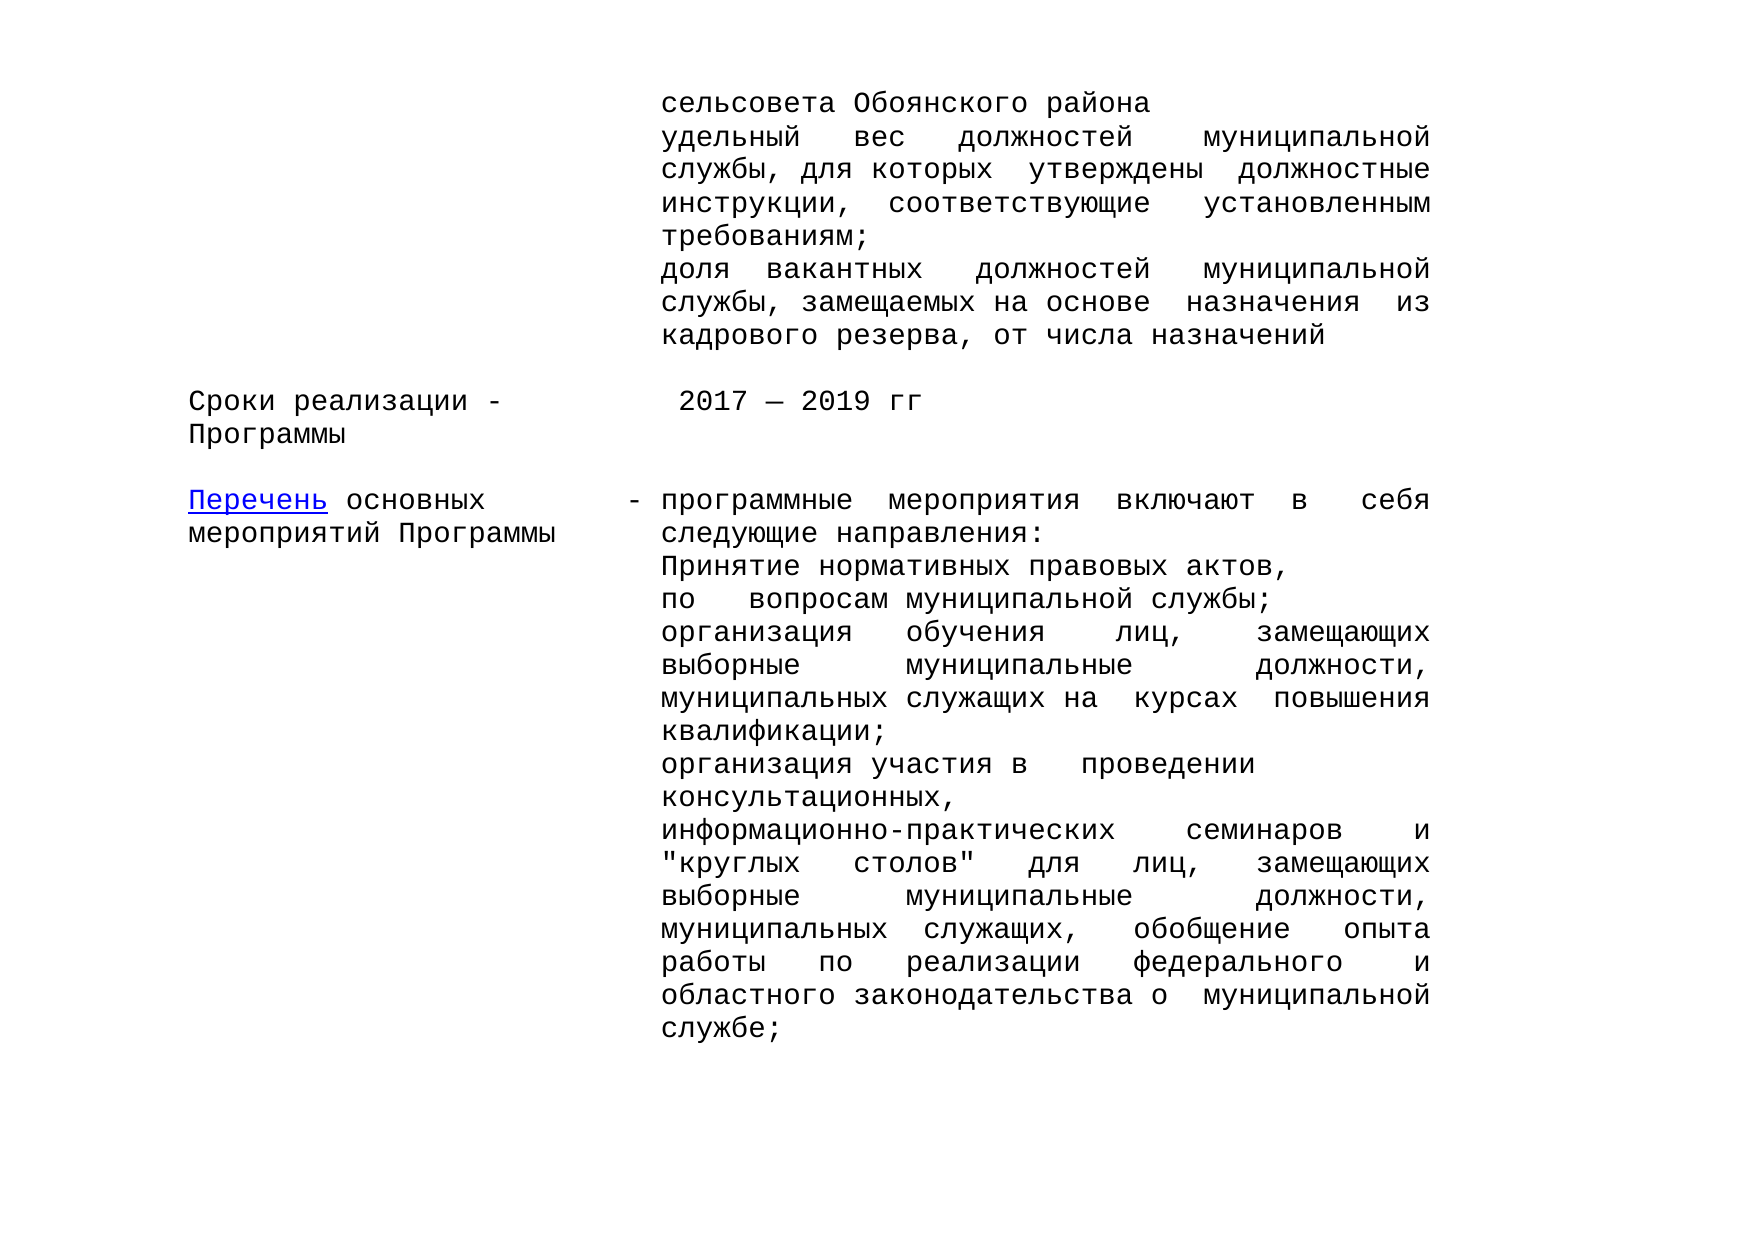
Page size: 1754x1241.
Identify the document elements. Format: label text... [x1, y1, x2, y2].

text муниципальных служащих, обобщение опыта [118, 914, 1636, 947]
text областного законодательства о муниципальной [118, 980, 1636, 1013]
text инструкции, соответствующие установленным [118, 188, 1636, 221]
text консультационных, [118, 782, 1636, 815]
text информационно-практических семинаров и [118, 815, 1636, 848]
text выборные муниципальные должности, [118, 650, 1636, 683]
text мероприятий Программы следующие направления: [118, 518, 1636, 551]
text требованиям; [118, 221, 1636, 254]
text Принятие нормативных правовых актов, [118, 551, 1636, 584]
text Сроки реализации - 2017 — 2019 гг [118, 386, 1636, 419]
text кадрового резерва, от числа назначений [118, 320, 1636, 353]
text муниципальных служащих на курсах повышения [118, 683, 1636, 716]
text организация участия в проведении [118, 749, 1636, 782]
text организация обучения лиц, замещающих [118, 617, 1636, 650]
text службе; [118, 1013, 1636, 1046]
text квалификации; [118, 716, 1636, 749]
text Перечень основных - программные мероприятия включают в себя [118, 485, 1636, 518]
text по вопросам муниципальной службы; [118, 584, 1636, 617]
text работы по реализации федерального и [118, 947, 1636, 980]
text удельный вес должностей муниципальной [118, 122, 1636, 155]
text доля вакантных должностей муниципальной [118, 254, 1636, 287]
text службы, замещаемых на основе назначения из [118, 287, 1636, 320]
text выборные муниципальные должности, [118, 881, 1636, 914]
text Программы [118, 419, 1636, 452]
text "круглых столов" для лиц, замещающих [118, 848, 1636, 881]
text сельсовета Обоянского района [118, 89, 1636, 122]
text службы, для которых утверждены должностные [118, 155, 1636, 188]
